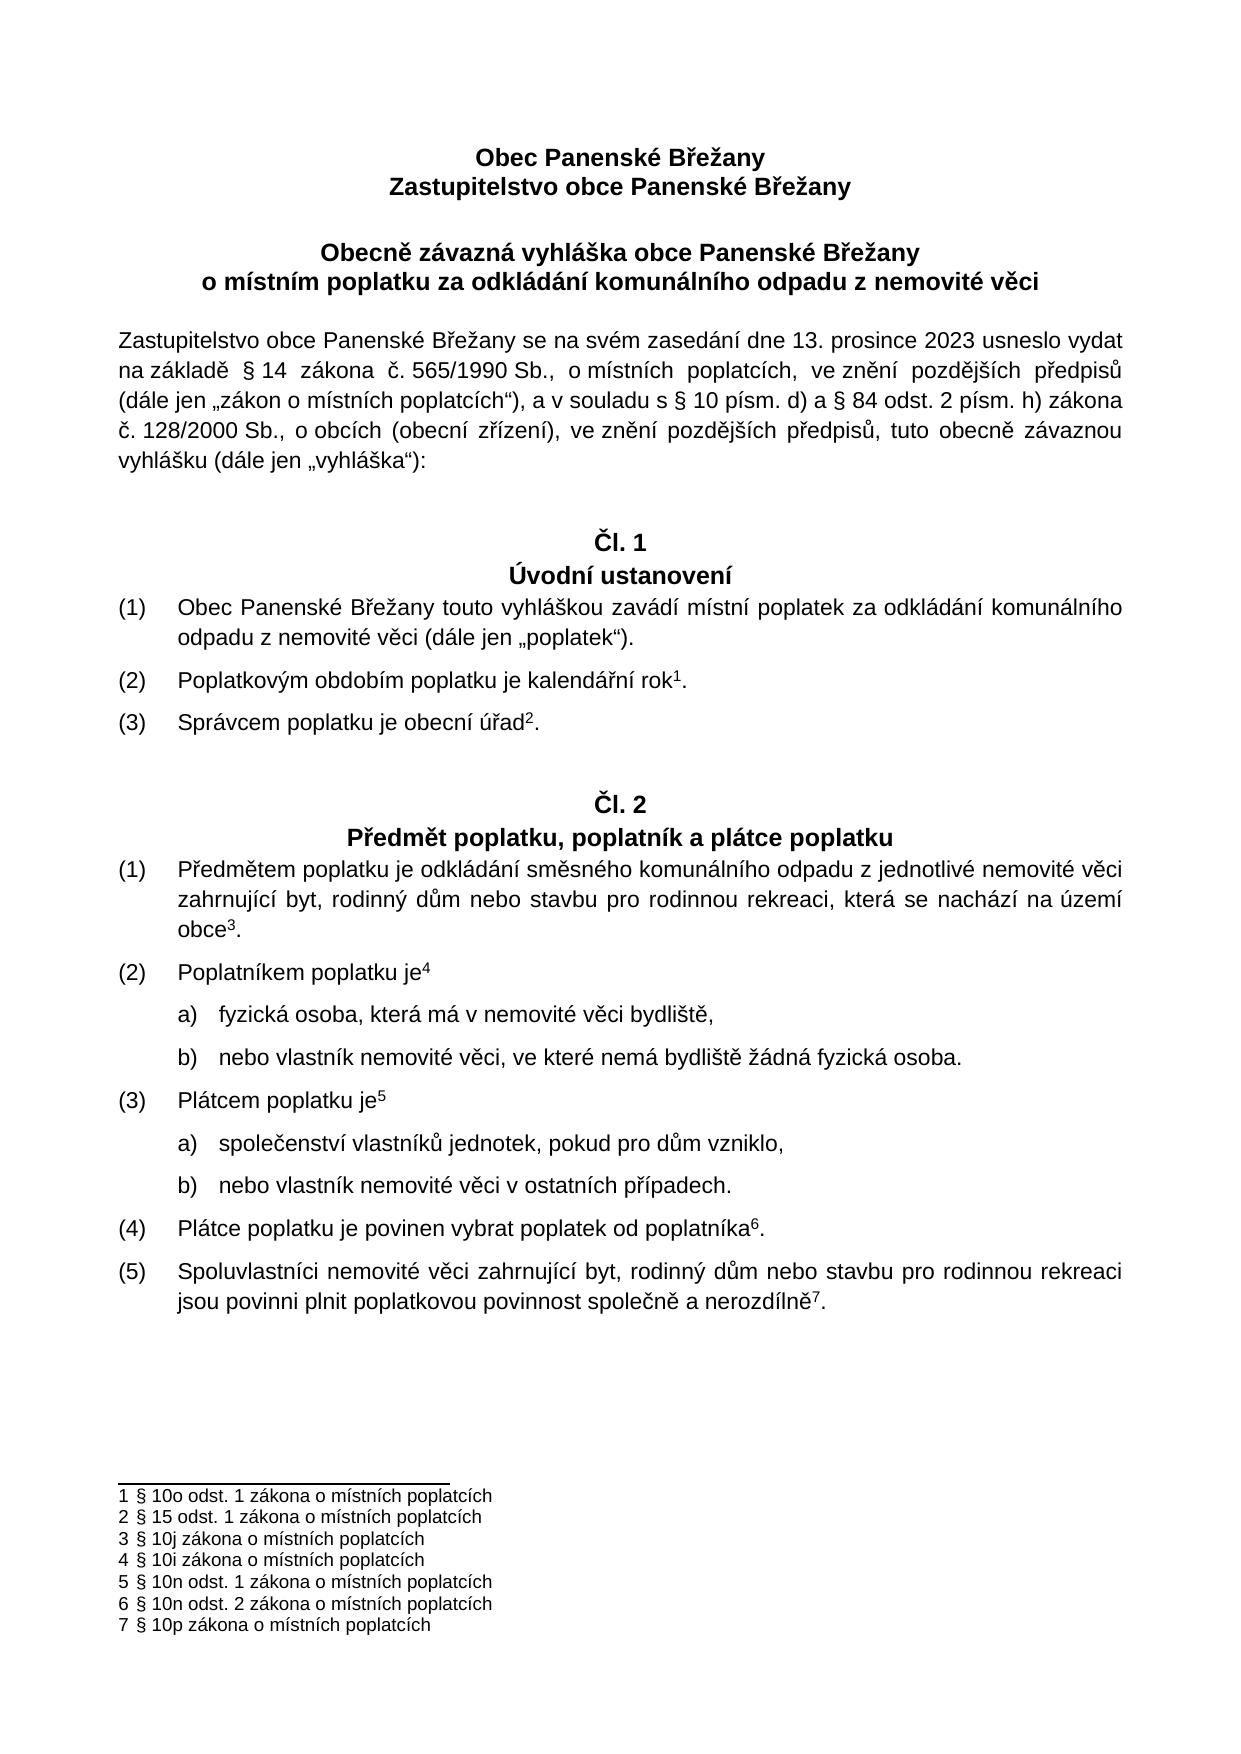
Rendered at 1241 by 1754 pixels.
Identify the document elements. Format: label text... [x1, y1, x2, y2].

list Správcem poplatku je obecní úřad. [118, 709, 1122, 736]
list § 10o odst. 1 zákona o místních poplatcích [118, 1484, 1122, 1506]
subtitle Obecně závazná vyhláška obce Panenské Břežany o místním poplatku za odkládání komunálního odpadu z nemovité věci [118, 238, 1122, 295]
list § 10n odst. 2 zákona o místních poplatcích [118, 1592, 1122, 1614]
list Poplatníkem poplatku je [118, 959, 1122, 985]
list nebo vlastník nemovité věci, ve které nemá bydliště žádná fyzická osoba. [177, 1044, 1122, 1071]
list Předmětem poplatku je odkládání směsného komunálního odpadu z jednotlivé nemovité věci zahrnující byt, rodinný dům nebo stavbu pro rodinnou rekreaci, která se nachází na území obce. [118, 856, 1122, 942]
list § 10p zákona o místních poplatcích [118, 1614, 1122, 1635]
subtitle Čl. 2 Předmět poplatku, poplatník a plátce poplatku [118, 789, 1122, 851]
text Zastupitelstvo obce Panenské Břežany se na svém zasedání dne 13. prosince 2023 usneslo vydat na základě § 14 zákona č. 565/1990 Sb., o místních poplatcích, ve znění pozdějších předpisů (dále jen „zákon o místních poplatcích“), a v souladu s § 10 písm. d) a § 84 odst. 2 písm. h) zákona č. 128/2000 Sb., o obcích (obecní zřízení), ve znění pozdějších předpisů, tuto obecně závaznou vyhlášku (dále jen „vyhláška“): [118, 327, 1122, 474]
list § 10i zákona o místních poplatcích [118, 1549, 1122, 1571]
list Spoluvlastníci nemovité věci zahrnující byt, rodinný dům nebo stavbu pro rodinnou rekreaci jsou povinni plnit poplatkovou povinnost společně a nerozdílně. [118, 1258, 1122, 1314]
list § 10n odst. 1 zákona o místních poplatcích [118, 1571, 1122, 1592]
text Obec Panenské Břežany Zastupitelstvo obce Panenské Břežany [118, 143, 1122, 201]
list nebo vlastník nemovité věci v ostatních případech. [177, 1172, 1122, 1199]
list Obec Panenské Břežany touto vyhláškou zavádí místní poplatek za odkládání komunálního odpadu z nemovité věci (dále jen „poplatek“). [118, 594, 1122, 650]
list Plátce poplatku je povinen vybrat poplatek od poplatníka. [118, 1215, 1122, 1241]
list § 10j zákona o místních poplatcích [118, 1528, 1122, 1549]
list § 15 odst. 1 zákona o místních poplatcích [118, 1506, 1122, 1528]
subtitle Čl. 1 Úvodní ustanovení [118, 528, 1122, 589]
list Plátcem poplatku je [118, 1087, 1122, 1113]
list Poplatkovým obdobím poplatku je kalendářní rok. [118, 667, 1122, 693]
list fyzická osoba, která má v nemovité věci bydliště, [177, 1001, 1122, 1028]
list společenství vlastníků jednotek, pokud pro dům vzniklo, [177, 1129, 1122, 1156]
